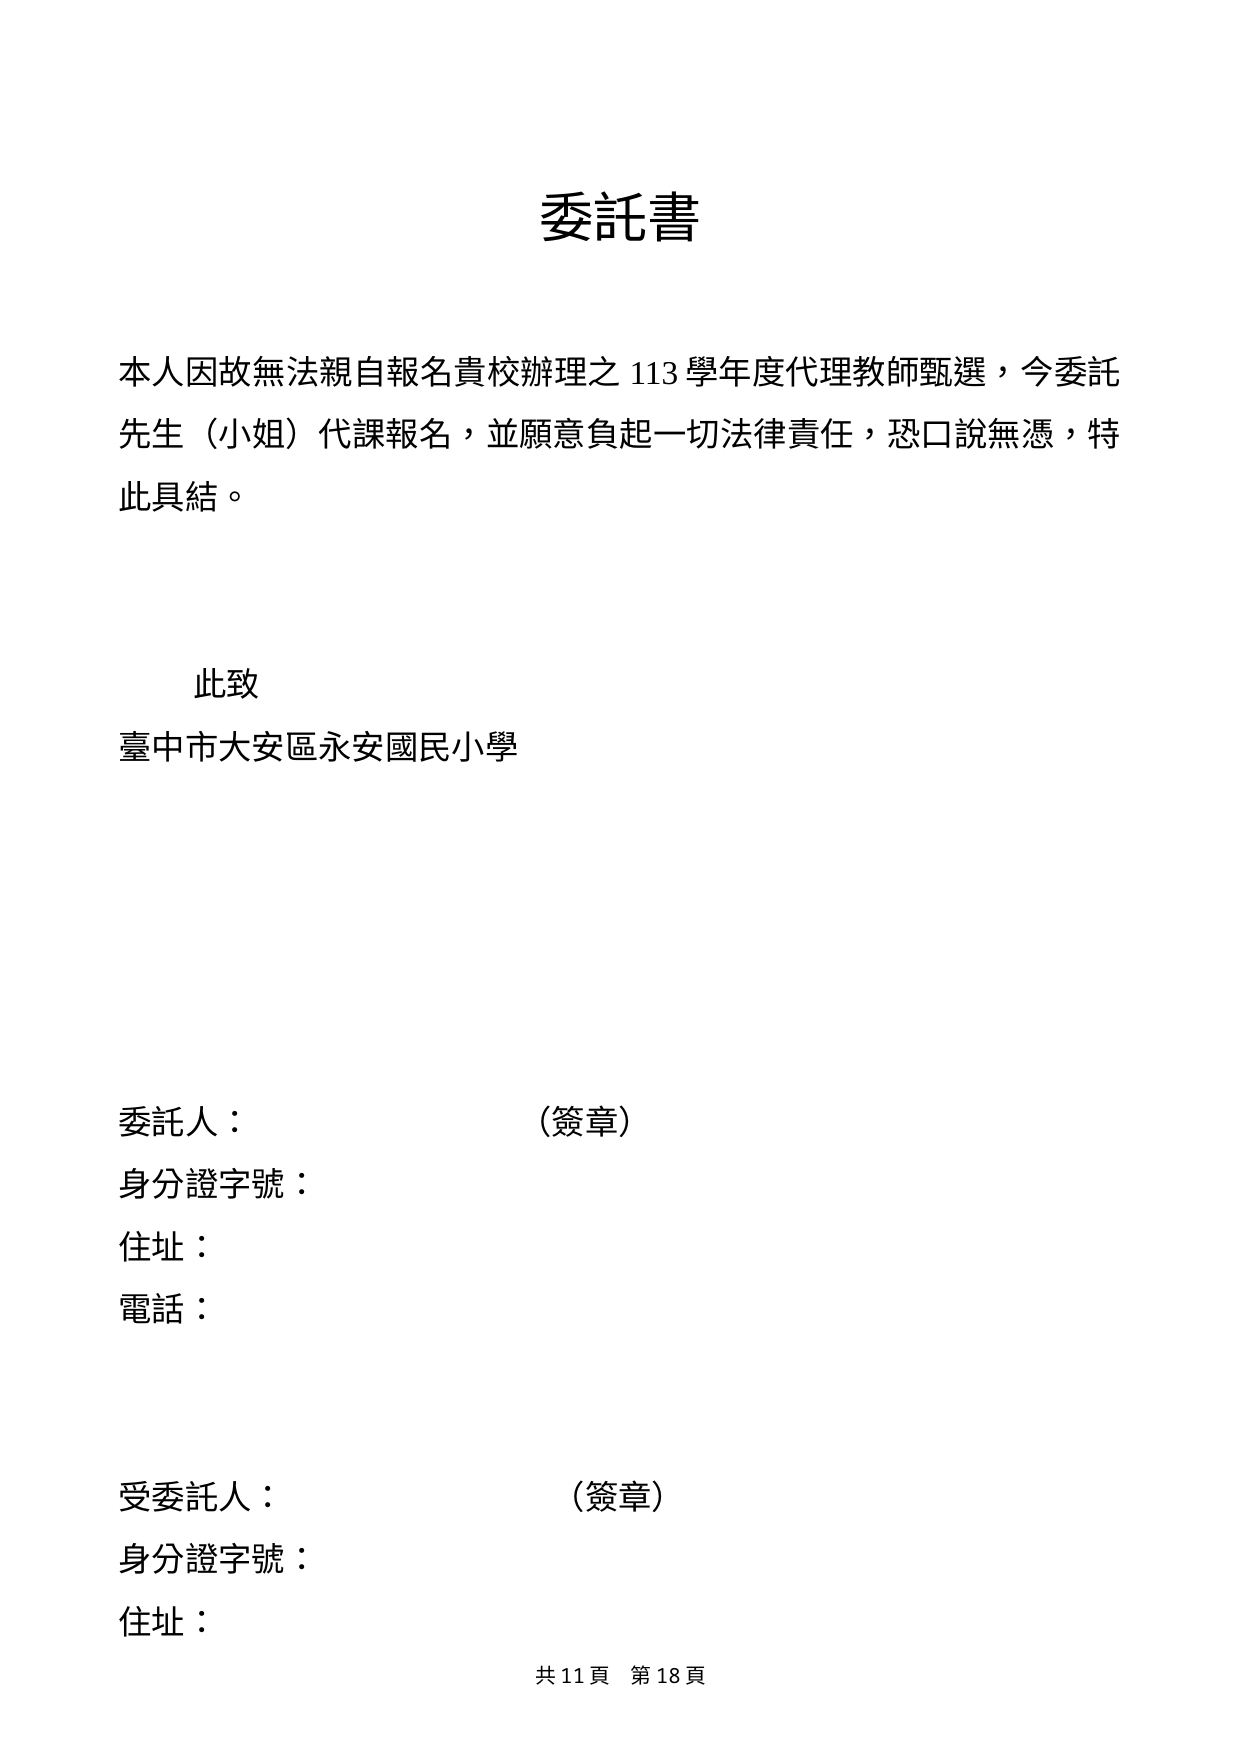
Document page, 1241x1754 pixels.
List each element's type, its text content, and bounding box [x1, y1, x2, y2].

text 住址： [118, 1578, 1122, 1641]
text 身分證字號： [118, 1141, 1122, 1203]
text 受委託人： （簽章） [118, 1453, 1122, 1516]
text 此致 [118, 641, 1122, 703]
text 電話： [118, 1266, 1122, 1328]
text 委託書 [118, 141, 1122, 266]
text 臺中市大安區永安國民小學 [118, 703, 1122, 766]
text 身分證字號： [118, 1516, 1122, 1578]
text 本人因故無法親自報名貴校辦理之113學年度代理教師甄選，今委託 先生（小姐）代課報名，並願意負起一切法律責任，恐口說無憑，特此具結。 [118, 328, 1122, 516]
text 委託人： （簽章） [118, 1078, 1122, 1141]
text 住址： [118, 1203, 1122, 1266]
